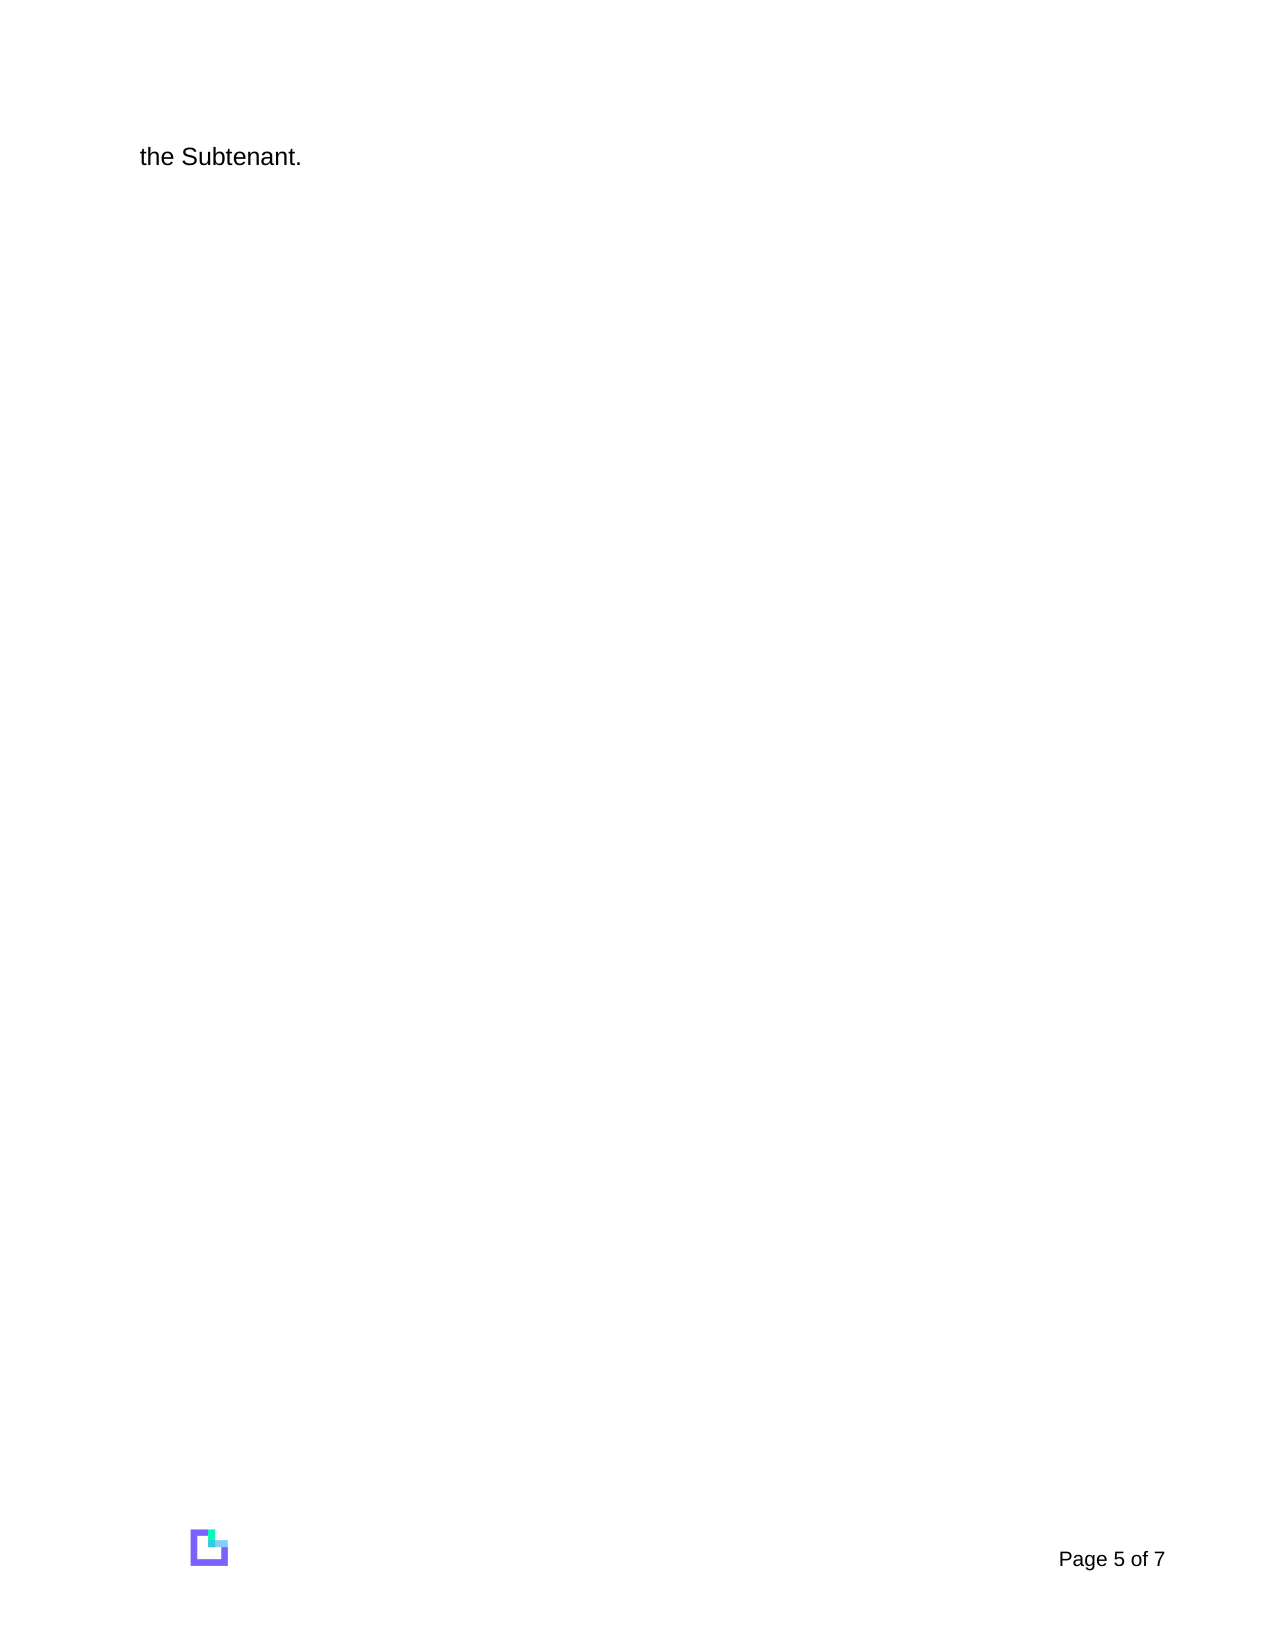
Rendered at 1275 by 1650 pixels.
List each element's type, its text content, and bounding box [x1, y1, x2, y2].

list the Subtenant. [139, 142, 1124, 170]
